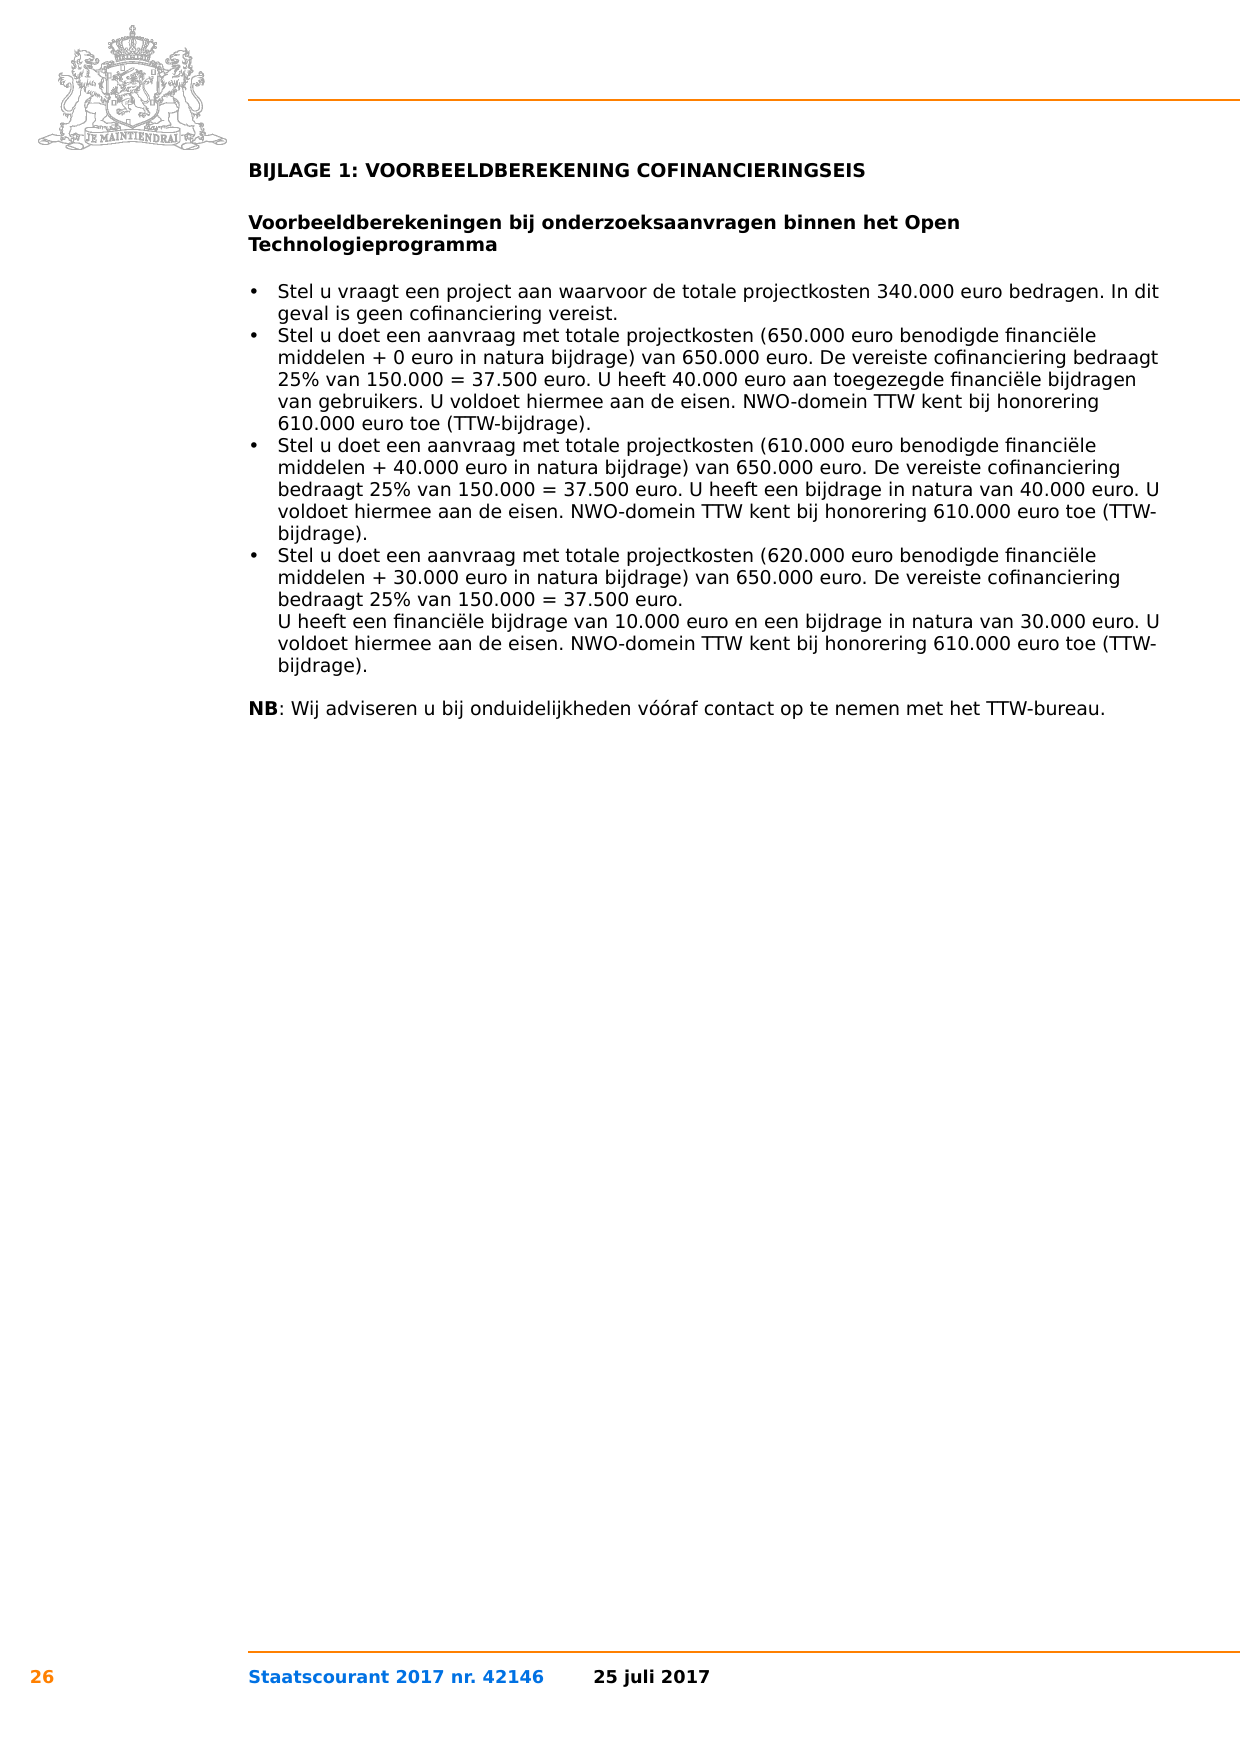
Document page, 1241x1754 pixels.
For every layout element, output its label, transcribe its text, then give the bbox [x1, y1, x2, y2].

text • Stel u doet een aanvraag met totale projectkosten (610.000 euro benodigde financiële middelen + 40.000 euro in natura bijdrage) van 650.000 euro. De vereiste cofinanciering bedraagt 25% van 150.000 = 37.500 euro. U heeft een bijdrage in natura van 40.000 euro. U voldoet hiermee aan de eisen. NWO-domein TTW kent bij honorering 610.000 euro toe (TTW-bijdrage). [248, 435, 1163, 544]
text • Stel u vraagt een project aan waarvoor de totale projectkosten 340.000 euro bedragen. In dit geval is geen cofinanciering vereist. [248, 281, 1163, 325]
text • Stel u doet een aanvraag met totale projectkosten (620.000 euro benodigde financiële middelen + 30.000 euro in natura bijdrage) van 650.000 euro. De vereiste cofinanciering bedraagt 25% van 150.000 = 37.500 euro. [248, 544, 1163, 611]
subtitle BIJLAGE 1: VOORBEELDBEREKENING COFINANCIERINGSEIS [248, 160, 1163, 182]
subtitle Voorbeeldberekeningen bij onderzoeksaanvragen binnen het Open Technologieprogramma [248, 212, 1163, 256]
picture [38, 25, 227, 150]
text NB: Wij adviseren u bij onduidelijkheden vóóraf contact op te nemen met het TTW-bureau. [248, 698, 1163, 720]
text U heeft een financiële bijdrage van 10.000 euro en een bijdrage in natura van 30.000 euro. U voldoet hiermee aan de eisen. NWO-domein TTW kent bij honorering 610.000 euro toe (TTW- bijdrage). [277, 611, 1163, 676]
text • Stel u doet een aanvraag met totale projectkosten (650.000 euro benodigde financiële middelen + 0 euro in natura bijdrage) van 650.000 euro. De vereiste cofinanciering bedraagt 25% van 150.000 = 37.500 euro. U heeft 40.000 euro aan toegezegde financiële bijdragen van gebruikers. U voldoet hiermee aan de eisen. NWO-domein TTW kent bij honorering 610.000 euro toe (TTW-bijdrage). [248, 325, 1163, 435]
